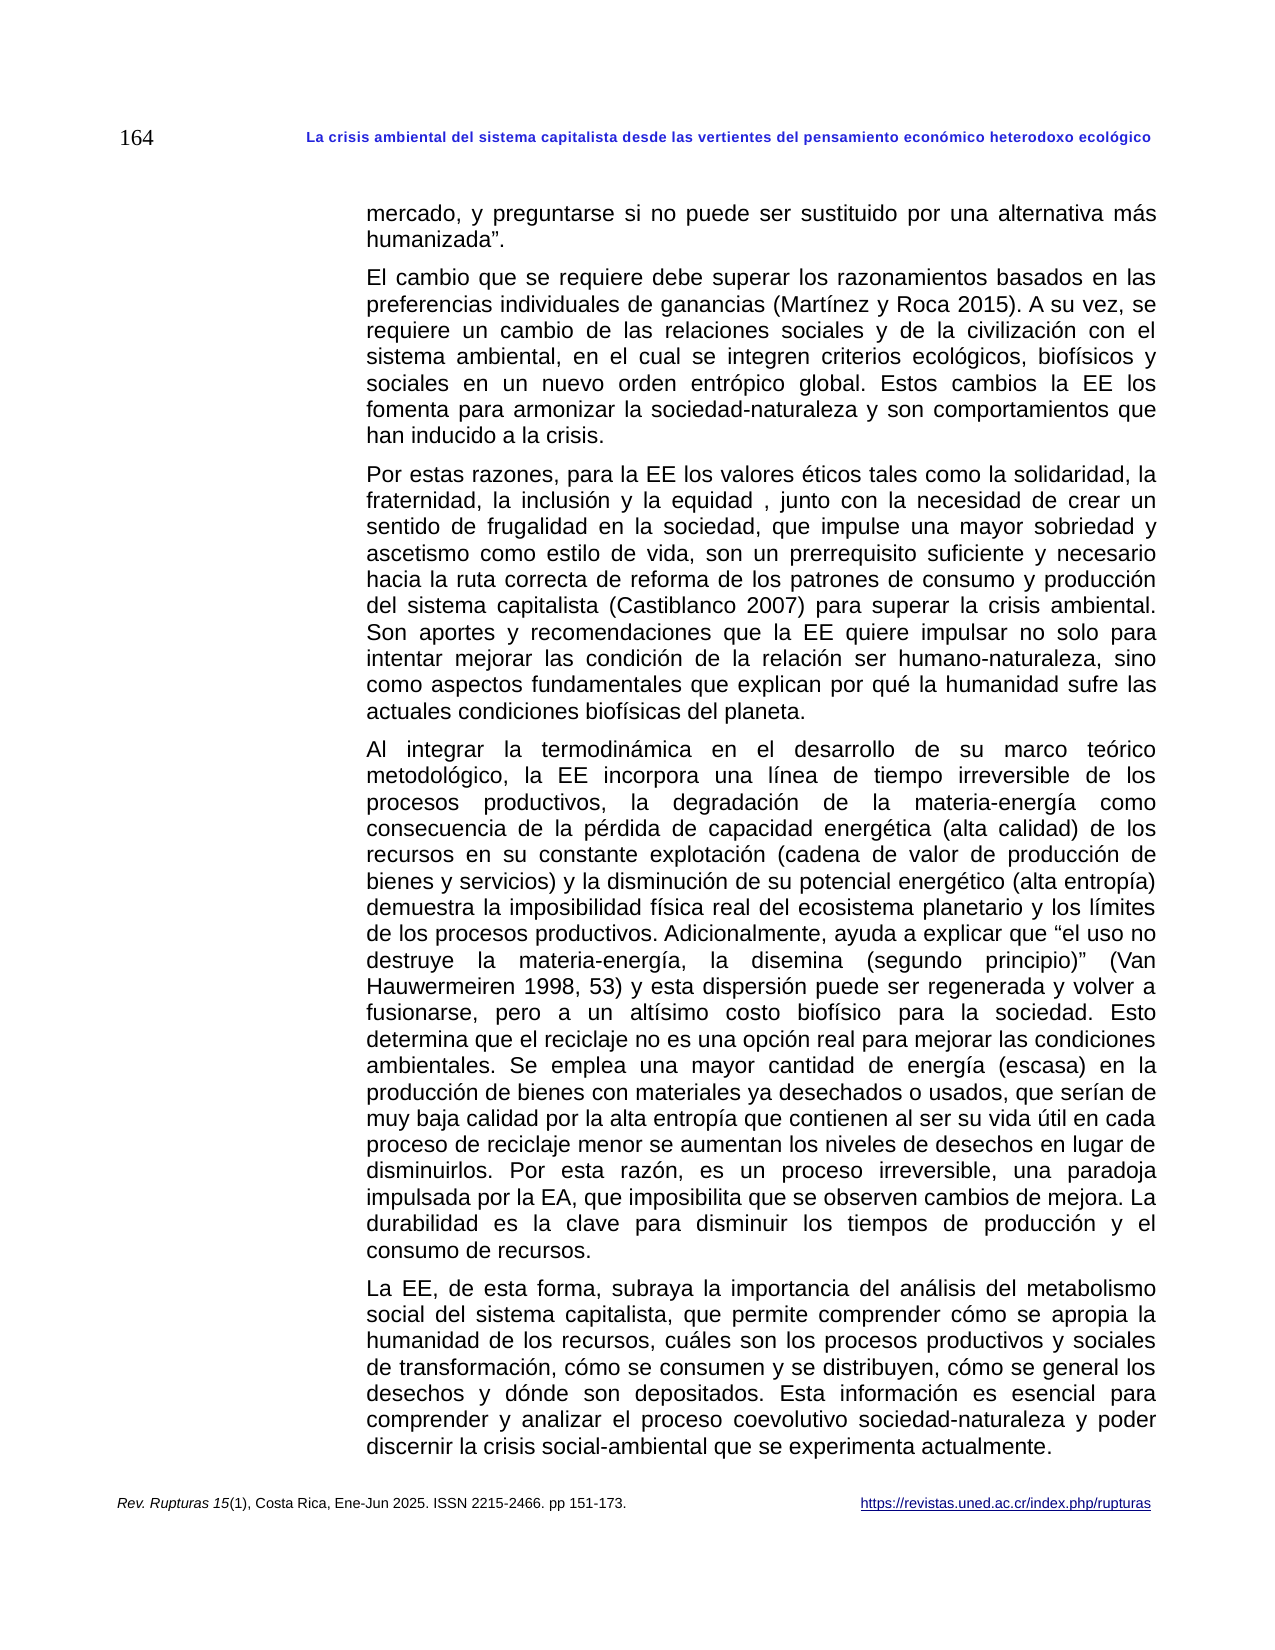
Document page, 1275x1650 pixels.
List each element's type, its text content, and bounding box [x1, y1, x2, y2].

text Por estas razones, para la EE los valores éticos tales como la solidaridad, la fraternidad, la inclusión y la equidad , junto con la necesidad de crear un sentido de frugalidad en la sociedad, que impulse una mayor sobriedad y ascetismo como estilo de vida, son un prerrequisito suficiente y necesario hacia la ruta correcta de reforma de los patrones de consumo y producción del sistema capitalista (Castiblanco 2007) para superar la crisis ambiental. Son aportes y recomendaciones que la EE quiere impulsar no solo para intentar mejorar las condición de la relación ser humano-naturaleza, sino como aspectos fundamentales que explican por qué la humanidad sufre las actuales condiciones biofísicas del planeta. [366, 461, 1157, 724]
text mercado, y preguntarse si no puede ser sustituido por una alternativa más humanizada”. [366, 200, 1157, 252]
text El cambio que se requiere debe superar los razonamientos basados en las preferencias individuales de ganancias (Martínez y Roca 2015). A su vez, se requiere un cambio de las relaciones sociales y de la civilización con el sistema ambiental, en el cual se integren criterios ecológicos, biofísicos y sociales en un nuevo orden entrópico global. Estos cambios la EE los fomenta para armonizar la sociedad-naturaleza y son comportamientos que han inducido a la crisis. [366, 264, 1157, 449]
text La EE, de esta forma, subraya la importancia del análisis del metabolismo social del sistema capitalista, que permite comprender cómo se apropia la humanidad de los recursos, cuáles son los procesos productivos y sociales de transformación, cómo se consumen y se distribuyen, cómo se general los desechos y dónde son depositados. Esta información es esencial para comprender y analizar el proceso coevolutivo sociedad-naturaleza y poder discernir la crisis social-ambiental que se experimenta actualmente. [366, 1275, 1157, 1459]
text Al integrar la termodinámica en el desarrollo de su marco teórico metodológico, la EE incorpora una línea de tiempo irreversible de los procesos productivos, la degradación de la materia-energía como consecuencia de la pérdida de capacidad energética (alta calidad) de los recursos en su constante explotación (cadena de valor de producción de bienes y servicios) y la disminución de su potencial energético (alta entropía) demuestra la imposibilidad física real del ecosistema planetario y los límites de los procesos productivos. Adicionalmente, ayuda a explicar que “el uso no destruye la materia-energía, la disemina (segundo principio)” (Van Hauwermeiren 1998, 53) y esta dispersión puede ser regenerada y volver a fusionarse, pero a un altísimo costo biofísico para la sociedad. Esto determina que el reciclaje no es una opción real para mejorar las condiciones ambientales. Se emplea una mayor cantidad de energía (escasa) en la producción de bienes con materiales ya desechados o usados, que serían de muy baja calidad por la alta entropía que contienen al ser su vida útil en cada proceso de reciclaje menor se aumentan los niveles de desechos en lugar de disminuirlos. Por esta razón, es un proceso irreversible, una paradoja impulsada por la EA, que imposibilita que se observen cambios de mejora. La durabilidad es la clave para disminuir los tiempos de producción y el consumo de recursos. [366, 736, 1157, 1263]
